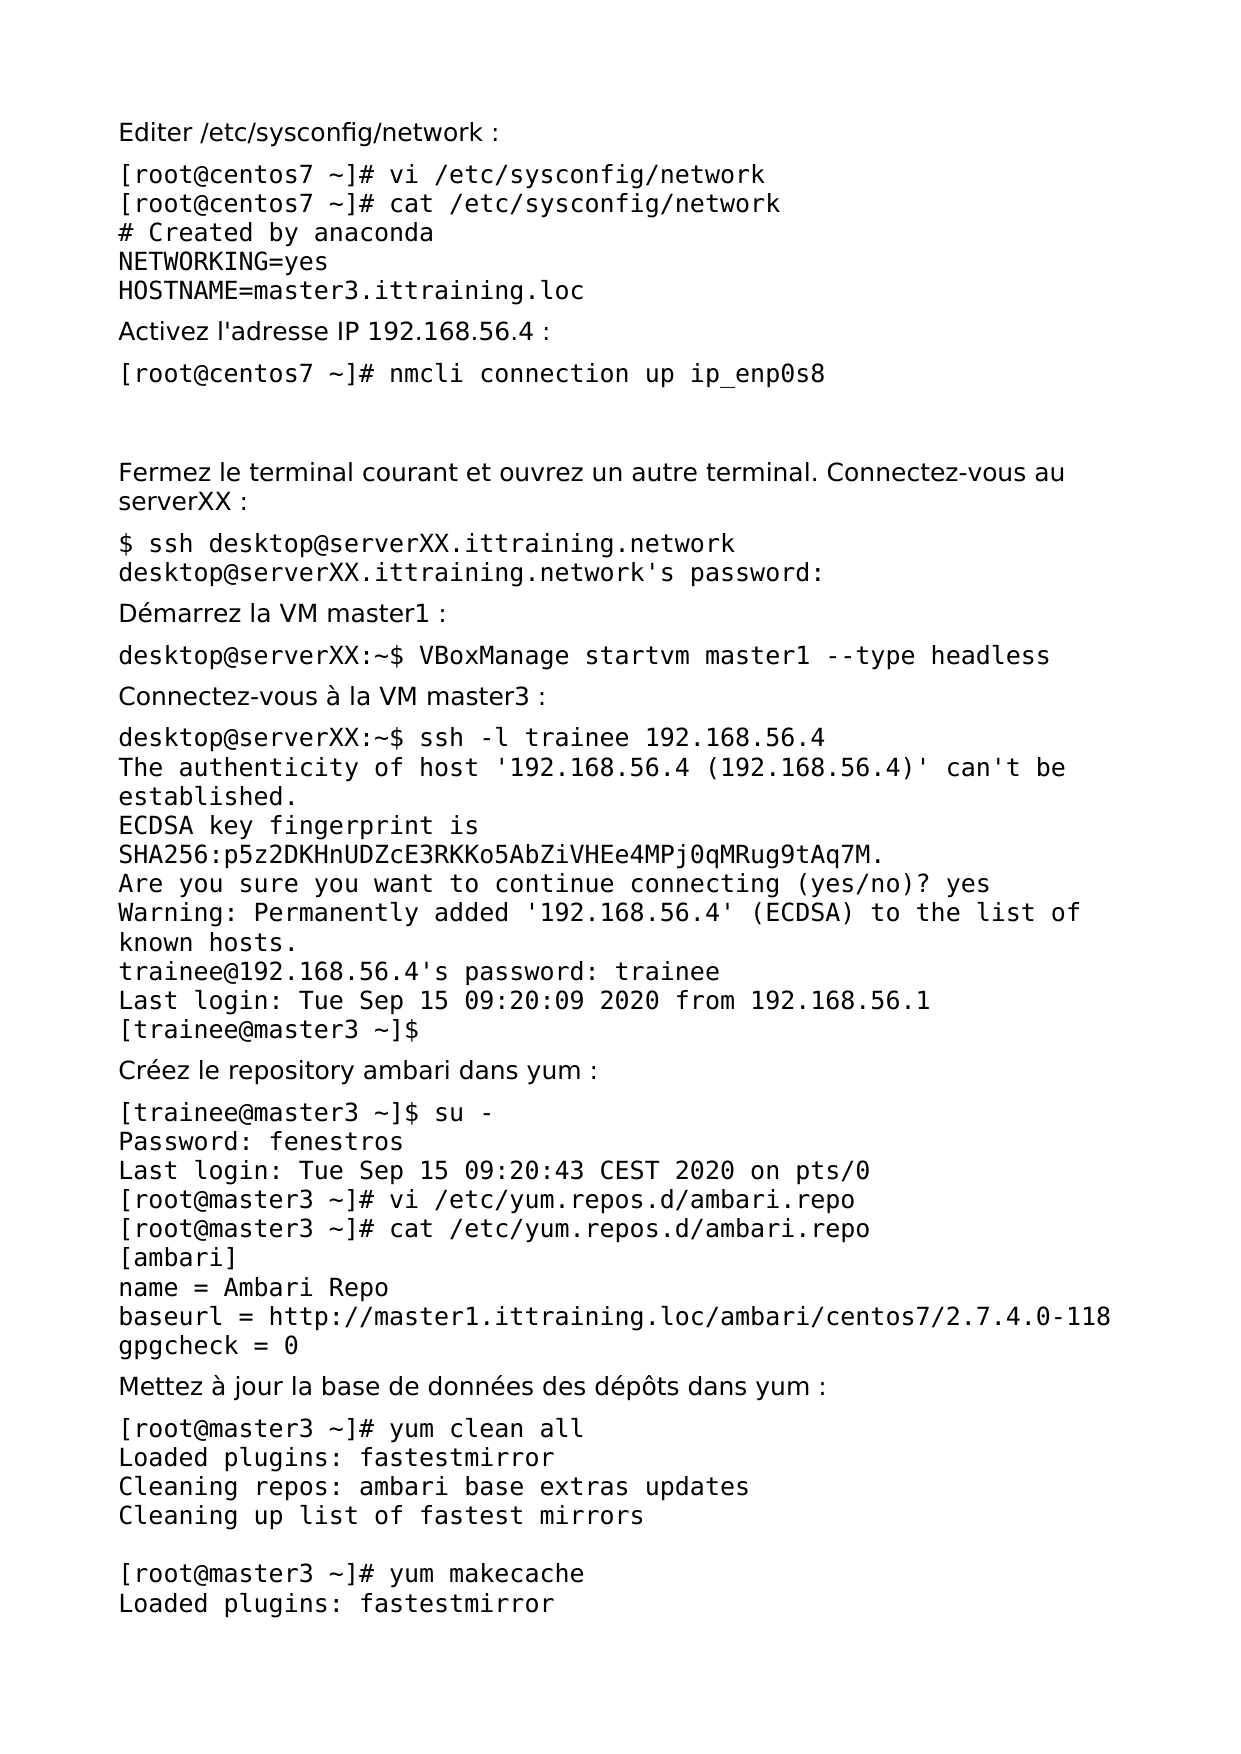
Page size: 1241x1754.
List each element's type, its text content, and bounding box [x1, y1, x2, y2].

text [root@centos7 ~]# nmcli connection up ip_enp0s8 [118, 359, 1122, 447]
text Activez l'adresse IP 192.168.56.4 : [118, 317, 1122, 347]
text [root@centos7 ~]# vi /etc/sysconfig/network [root@centos7 ~]# cat /etc/sysconfig/network # Created by anaconda NETWORKING=yes HOSTNAME=master3.ittraining.loc [118, 160, 1122, 306]
text desktop@serverXX:~$ VBoxManage startvm master1 --type headless [118, 641, 1122, 670]
text Démarrez la VM master1 : [118, 599, 1122, 628]
text [root@master3 ~]# yum clean all Loaded plugins: fastestmirror Cleaning repos: ambari base extras updates Cleaning up list of fastest mirrors [root@master3 ~]# yum makecache Loaded plugins: fastestmirror [118, 1414, 1122, 1618]
text desktop@serverXX:~$ ssh -l trainee 192.168.56.4 The authenticity of host '192.168.56.4 (192.168.56.4)' can't be established. ECDSA key fingerprint is SHA256:p5z2DKHnUDZcE3RKKo5AbZiVHEe4MPj0qMRug9tAq7M. Are you sure you want to continue connecting (yes/no)? yes Warning: Permanently added '192.168.56.4' (ECDSA) to the list of known hosts. trainee@192.168.56.4's password: trainee Last login: Tue Sep 15 09:20:09 2020 from 192.168.56.1 [trainee@master3 ~]$ [118, 723, 1122, 1044]
text Editer /etc/sysconfig/network : [118, 118, 1122, 147]
text Créez le repository ambari dans yum : [118, 1056, 1122, 1085]
text [trainee@master3 ~]$ su - Password: fenestros Last login: Tue Sep 15 09:20:43 CEST 2020 on pts/0 [root@master3 ~]# vi /etc/yum.repos.d/ambari.repo [root@master3 ~]# cat /etc/yum.repos.d/ambari.repo [ambari] name = Ambari Repo baseurl = http://master1.ittraining.loc/ambari/centos7/2.7.4.0-118 gpgcheck = 0 [118, 1098, 1122, 1360]
text Mettez à jour la base de données des dépôts dans yum : [118, 1372, 1122, 1401]
text Connectez-vous à la VM master3 : [118, 682, 1122, 711]
text $ ssh desktop@serverXX.ittraining.network desktop@serverXX.ittraining.network's password: [118, 529, 1122, 587]
text Fermez le terminal courant et ouvrez un autre terminal. Connectez-vous au serverXX : [118, 458, 1122, 517]
